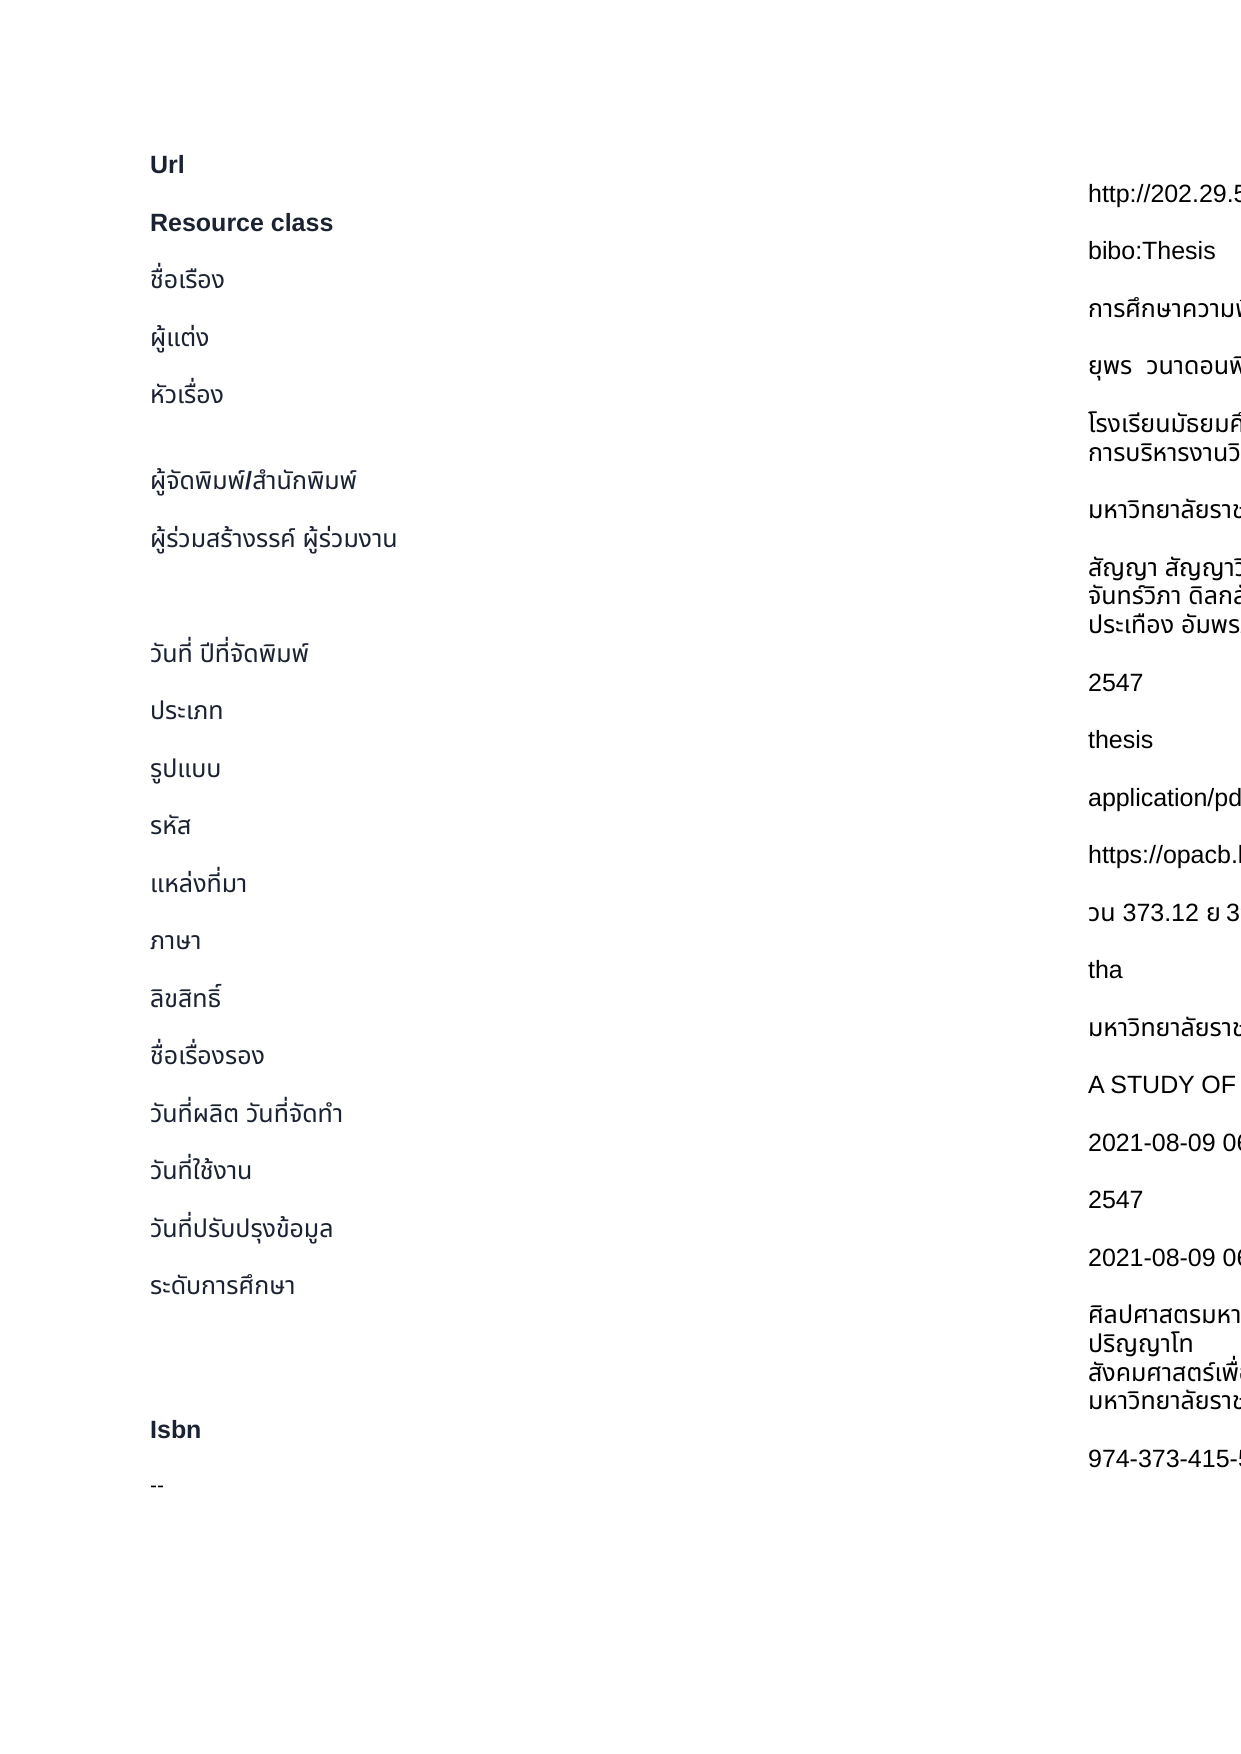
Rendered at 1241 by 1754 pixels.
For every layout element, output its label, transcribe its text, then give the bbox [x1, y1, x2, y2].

text ลิขสิทธิ์ [150, 984, 1090, 1012]
text หัวเรื่อง [150, 380, 1090, 409]
text ศิลปศาสตรมหาบัณฑิต [1088, 1300, 1240, 1329]
text Url [150, 150, 1090, 179]
text รูปแบบ [150, 754, 1090, 782]
text การบริหารงานวิชาการ [1088, 437, 1240, 466]
text ภาษา [150, 926, 1090, 955]
text thesis [1088, 725, 1240, 754]
text วันที่ผลิต วันที่จัดทำ [150, 1099, 1090, 1127]
text ชื่อเรื่องรอง [150, 1041, 1090, 1070]
text 2021-08-09 06:57:07 [1088, 1242, 1240, 1271]
text ปริญญาโท [1088, 1329, 1240, 1357]
text มหาวิทยาลัยราชภัฏบ้านสมเด็จเจ้าพระยา [1088, 1386, 1240, 1415]
text สัญญา สัญญาวิวัฒน์ [1088, 552, 1240, 581]
text tha [1088, 955, 1240, 984]
text การศึกษาความพึงพอใจในวิชาการงานของนักเรียนชั้นมัธยมศึกษาปีที่ 3 โรงเรียนเครือคอนแวนต์ [1088, 294, 1240, 322]
text bibo:Thesis [1088, 236, 1240, 265]
text 974-373-415-5 [1088, 1444, 1240, 1472]
text รหัส [150, 811, 1090, 840]
text 2021-08-09 06:57:07 [1088, 1127, 1240, 1156]
text วันที่ ปีที่จัดพิมพ์ [150, 639, 1090, 667]
text ระดับการศึกษา [150, 1271, 1090, 1300]
text แหล่งที่มา [150, 869, 1090, 897]
text วน 373.12 ย396ก 2547 [1088, 897, 1240, 926]
text Isbn [150, 1415, 1090, 1444]
text 2547 [1088, 1185, 1240, 1214]
text https://opacb.bsru.ac.th/cgi-bin/koha/opac-detail.pl?biblionumber=31845 ลิงค์ข้อมูลในระบบ Matrix [1088, 840, 1240, 869]
text http://202.29.54.157/s/library/item/911 [1088, 179, 1240, 207]
text วันที่ใช้งาน [150, 1156, 1090, 1185]
text สังคมศาสตร์เพื่อการพัฒนา [1088, 1357, 1240, 1386]
text 2547 [1088, 667, 1240, 696]
text ผู้แต่ง [150, 322, 1090, 351]
text จันทร์วิภา ดิลกสัมพันธ์ [1088, 581, 1240, 610]
text application/pdf [1088, 782, 1240, 811]
text Resource class [150, 207, 1090, 236]
text ชื่อเรือง [150, 265, 1090, 294]
text วันที่ปรับปรุงข้อมูล [150, 1214, 1090, 1242]
text A STUDY OF SATISFACTION IN WORK ORIENTED EDUCATION OF MATHAYOM 3 STUDENTS AT CONVENT SCHOOLS [1088, 1070, 1240, 1099]
text มหาวิทยาลัยราชภัฏบ้านสมเด็จเจ้าพระยา [1088, 1012, 1240, 1041]
text ผู้ร่วมสร้างรรค์ ผู้ร่วมงาน [150, 524, 1090, 552]
text โรงเรียนมัธยมศึกษา-- การบริหาร [1088, 409, 1240, 437]
text ยุพร วนาดอนพิศาล [1088, 351, 1240, 380]
text ประเทือง อัมพรภักดิ์ [1088, 610, 1240, 639]
text -- [150, 1472, 1090, 1496]
text ผู้จัดพิมพ์/สำนักพิมพ์ [150, 466, 1090, 495]
text มหาวิทยาลัยราชภัฏบ้านสมเด็จเจ้าพระยา. สำนักวิทยบริการและเทคโนโลยีสารสนเทศ [1088, 495, 1240, 524]
text ประเภท [150, 696, 1090, 725]
